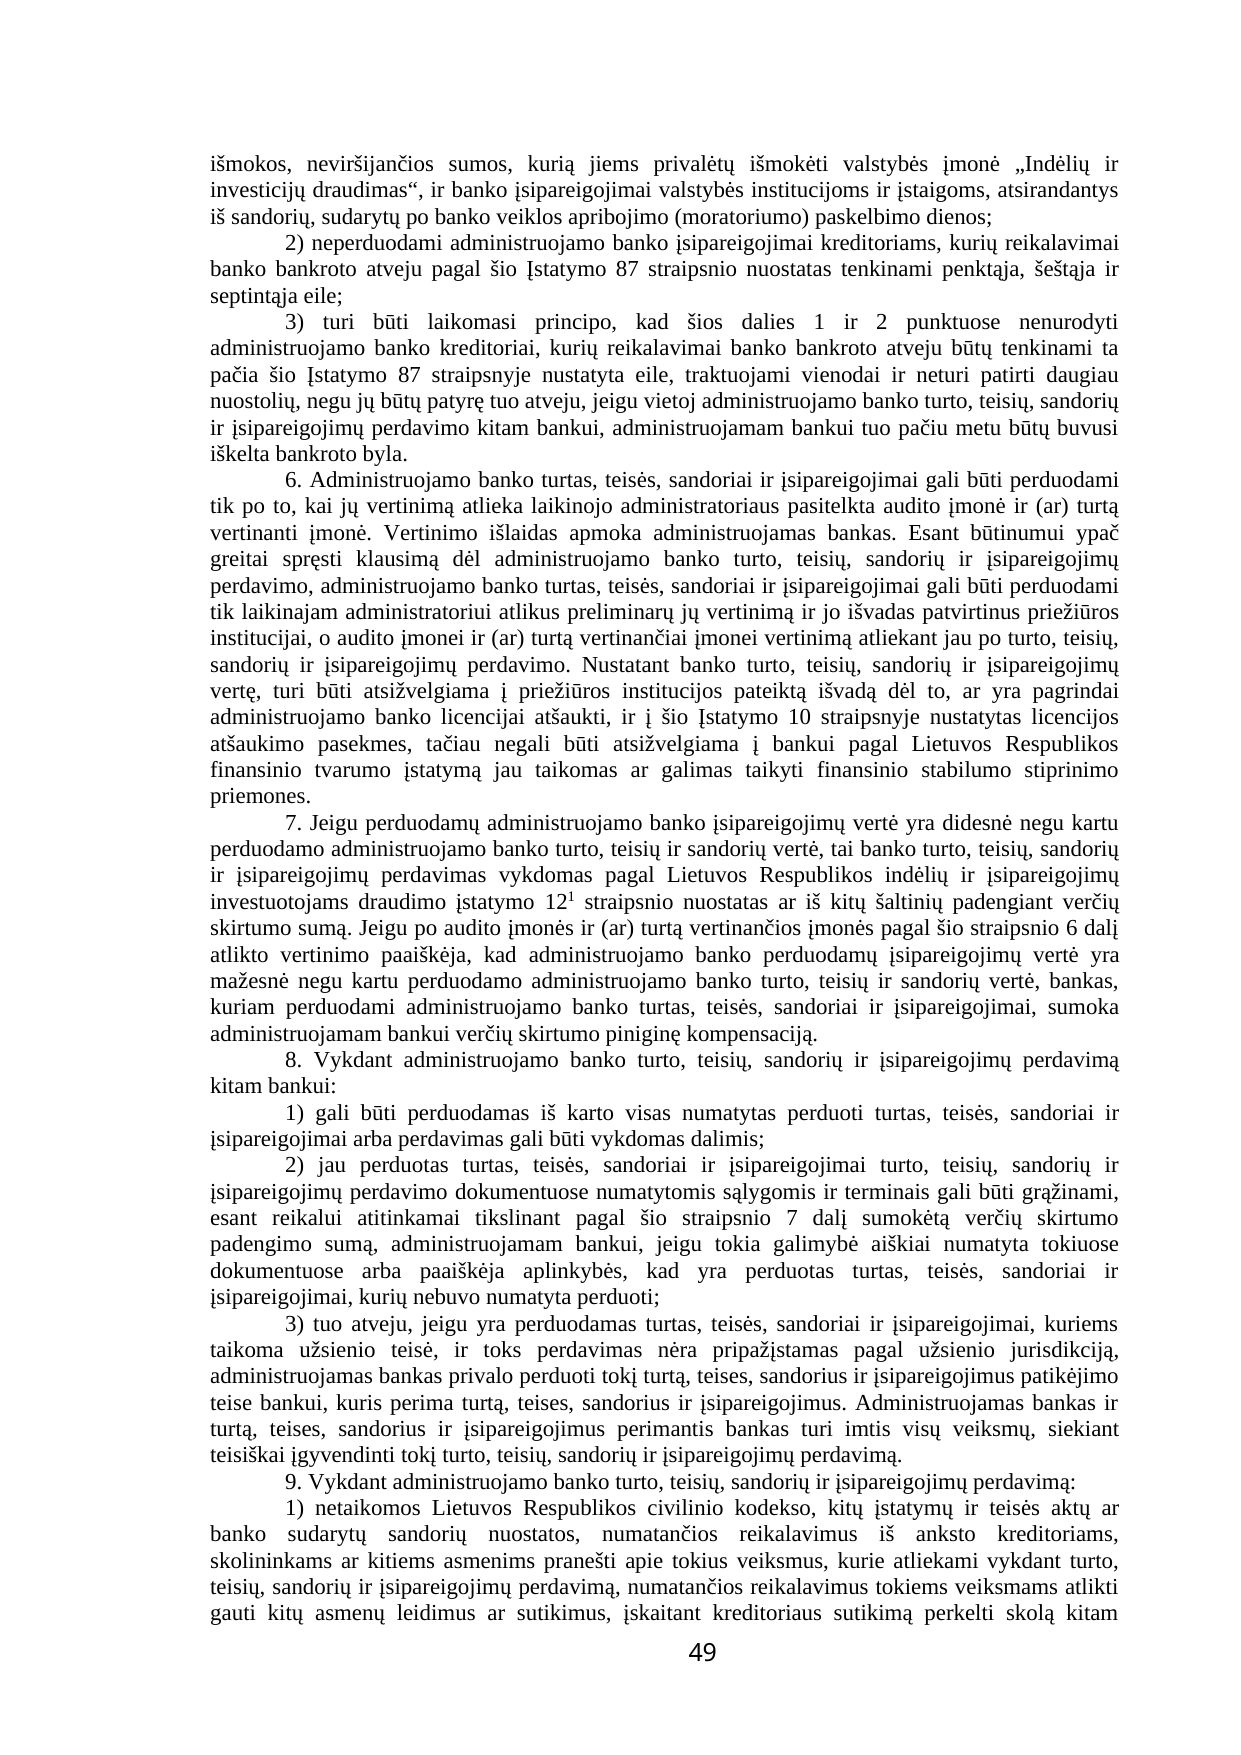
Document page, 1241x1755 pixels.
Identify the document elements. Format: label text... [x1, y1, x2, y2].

text 3) tuo atveju, jeigu yra perduodamas turtas, teisės, sandoriai ir įsipareigojimai, kuriems taikoma užsienio teisė, ir toks perdavimas nėra pripažįstamas pagal užsienio jurisdikciją, administruojamas bankas privalo perduoti tokį turtą, teises, sandorius ir įsipareigojimus patikėjimo teise bankui, kuris perima turtą, teises, sandorius ir įsipareigojimus. Administruojamas bankas ir turtą, teises, sandorius ir įsipareigojimus perimantis bankas turi imtis visų veiksmų, siekiant teisiškai įgyvendinti tokį turto, teisių, sandorių ir įsipareigojimų perdavimą. [210, 1309, 1120, 1468]
subtitle 9. Vykdant administruojamo banko turto, teisių, sandorių ir įsipareigojimų perdavimą: [210, 1468, 1120, 1494]
text 6. Administruojamo banko turtas, teisės, sandoriai ir įsipareigojimai gali būti perduodami tik po to, kai jų vertinimą atlieka laikinojo administratoriaus pasitelkta audito įmonė ir (ar) turtą vertinanti įmonė. Vertinimo išlaidas apmoka administruojamas bankas. Esant būtinumui ypač greitai spręsti klausimą dėl administruojamo banko turto, teisių, sandorių ir įsipareigojimų perdavimo, administruojamo banko turtas, teisės, sandoriai ir įsipareigojimai gali būti perduodami tik laikinajam administratoriui atlikus preliminarų jų vertinimą ir jo išvadas patvirtinus priežiūros institucijai, o audito įmonei ir (ar) turtą vertinančiai įmonei vertinimą atliekant jau po turto, teisių, sandorių ir įsipareigojimų perdavimo. Nustatant banko turto, teisių, sandorių ir įsipareigojimų vertę, turi būti atsižvelgiama į priežiūros institucijos pateiktą išvadą dėl to, ar yra pagrindai administruojamo banko licencijai atšaukti, ir į šio Įstatymo 10 straipsnyje nustatytas licencijos atšaukimo pasekmes, tačiau negali būti atsižvelgiama į bankui pagal Lietuvos Respublikos finansinio tvarumo įstatymą jau taikomas ar galimas taikyti finansinio stabilumo stiprinimo priemones. [210, 466, 1120, 809]
text 2) neperduodami administruojamo banko įsipareigojimai kreditoriams, kurių reikalavimai banko bankroto atveju pagal šio Įstatymo 87 straipsnio nuostatas tenkinami penktąja, šeštąja ir septintąja eile; [210, 229, 1120, 308]
text 8. Vykdant administruojamo banko turto, teisių, sandorių ir įsipareigojimų perdavimą kitam bankui: [210, 1046, 1120, 1099]
text išmokos, neviršijančios sumos, kurią jiems privalėtų išmokėti valstybės įmonė „Indėlių ir investicijų draudimas“, ir banko įsipareigojimai valstybės institucijoms ir įstaigoms, atsirandantys iš sandorių, sudarytų po banko veiklos apribojimo (moratoriumo) paskelbimo dienos; [210, 150, 1120, 229]
text 2) jau perduotas turtas, teisės, sandoriai ir įsipareigojimai turto, teisių, sandorių ir įsipareigojimų perdavimo dokumentuose numatytomis sąlygomis ir terminais gali būti grąžinami, esant reikalui atitinkamai tikslinant pagal šio straipsnio 7 dalį sumokėtą verčių skirtumo padengimo sumą, administruojamam bankui, jeigu tokia galimybė aiškiai numatyta tokiuose dokumentuose arba paaiškėja aplinkybės, kad yra perduotas turtas, teisės, sandoriai ir įsipareigojimai, kurių nebuvo numatyta perduoti; [210, 1151, 1120, 1309]
text 3) turi būti laikomasi principo, kad šios dalies 1 ir 2 punktuose nenurodyti administruojamo banko kreditoriai, kurių reikalavimai banko bankroto atveju būtų tenkinami ta pačia šio Įstatymo 87 straipsnyje nustatyta eile, traktuojami vienodai ir neturi patirti daugiau nuostolių, negu jų būtų patyrę tuo atveju, jeigu vietoj administruojamo banko turto, teisių, sandorių ir įsipareigojimų perdavimo kitam bankui, administruojamam bankui tuo pačiu metu būtų buvusi iškelta bankroto byla. [210, 308, 1120, 466]
text 1) gali būti perduodamas iš karto visas numatytas perduoti turtas, teisės, sandoriai ir įsipareigojimai arba perdavimas gali būti vykdomas dalimis; [210, 1099, 1120, 1151]
text 7. Jeigu perduodamų administruojamo banko įsipareigojimų vertė yra didesnė negu kartu perduodamo administruojamo banko turto, teisių ir sandorių vertė, tai banko turto, teisių, sandorių ir įsipareigojimų perdavimas vykdomas pagal Lietuvos Respublikos indėlių ir įsipareigojimų investuotojams draudimo įstatymo 121 straipsnio nuostatas ar iš kitų šaltinių padengiant verčių skirtumo sumą. Jeigu po audito įmonės ir (ar) turtą vertinančios įmonės pagal šio straipsnio 6 dalį atlikto vertinimo paaiškėja, kad administruojamo banko perduodamų įsipareigojimų vertė yra mažesnė negu kartu perduodamo administruojamo banko turto, teisių ir sandorių vertė, bankas, kuriam perduodami administruojamo banko turtas, teisės, sandoriai ir įsipareigojimai, sumoka administruojamam bankui verčių skirtumo piniginę kompensaciją. [210, 809, 1120, 1046]
subtitle 1) netaikomos Lietuvos Respublikos civilinio kodekso, kitų įstatymų ir teisės aktų ar banko sudarytų sandorių nuostatos, numatančios reikalavimus iš anksto kreditoriams, skolininkams ar kitiems asmenims pranešti apie tokius veiksmus, kurie atliekami vykdant turto, teisių, sandorių ir įsipareigojimų perdavimą, numatančios reikalavimus tokiems veiksmams atlikti gauti kitų asmenų leidimus ar sutikimus, įskaitant kreditoriaus sutikimą perkelti skolą kitam [210, 1494, 1120, 1626]
